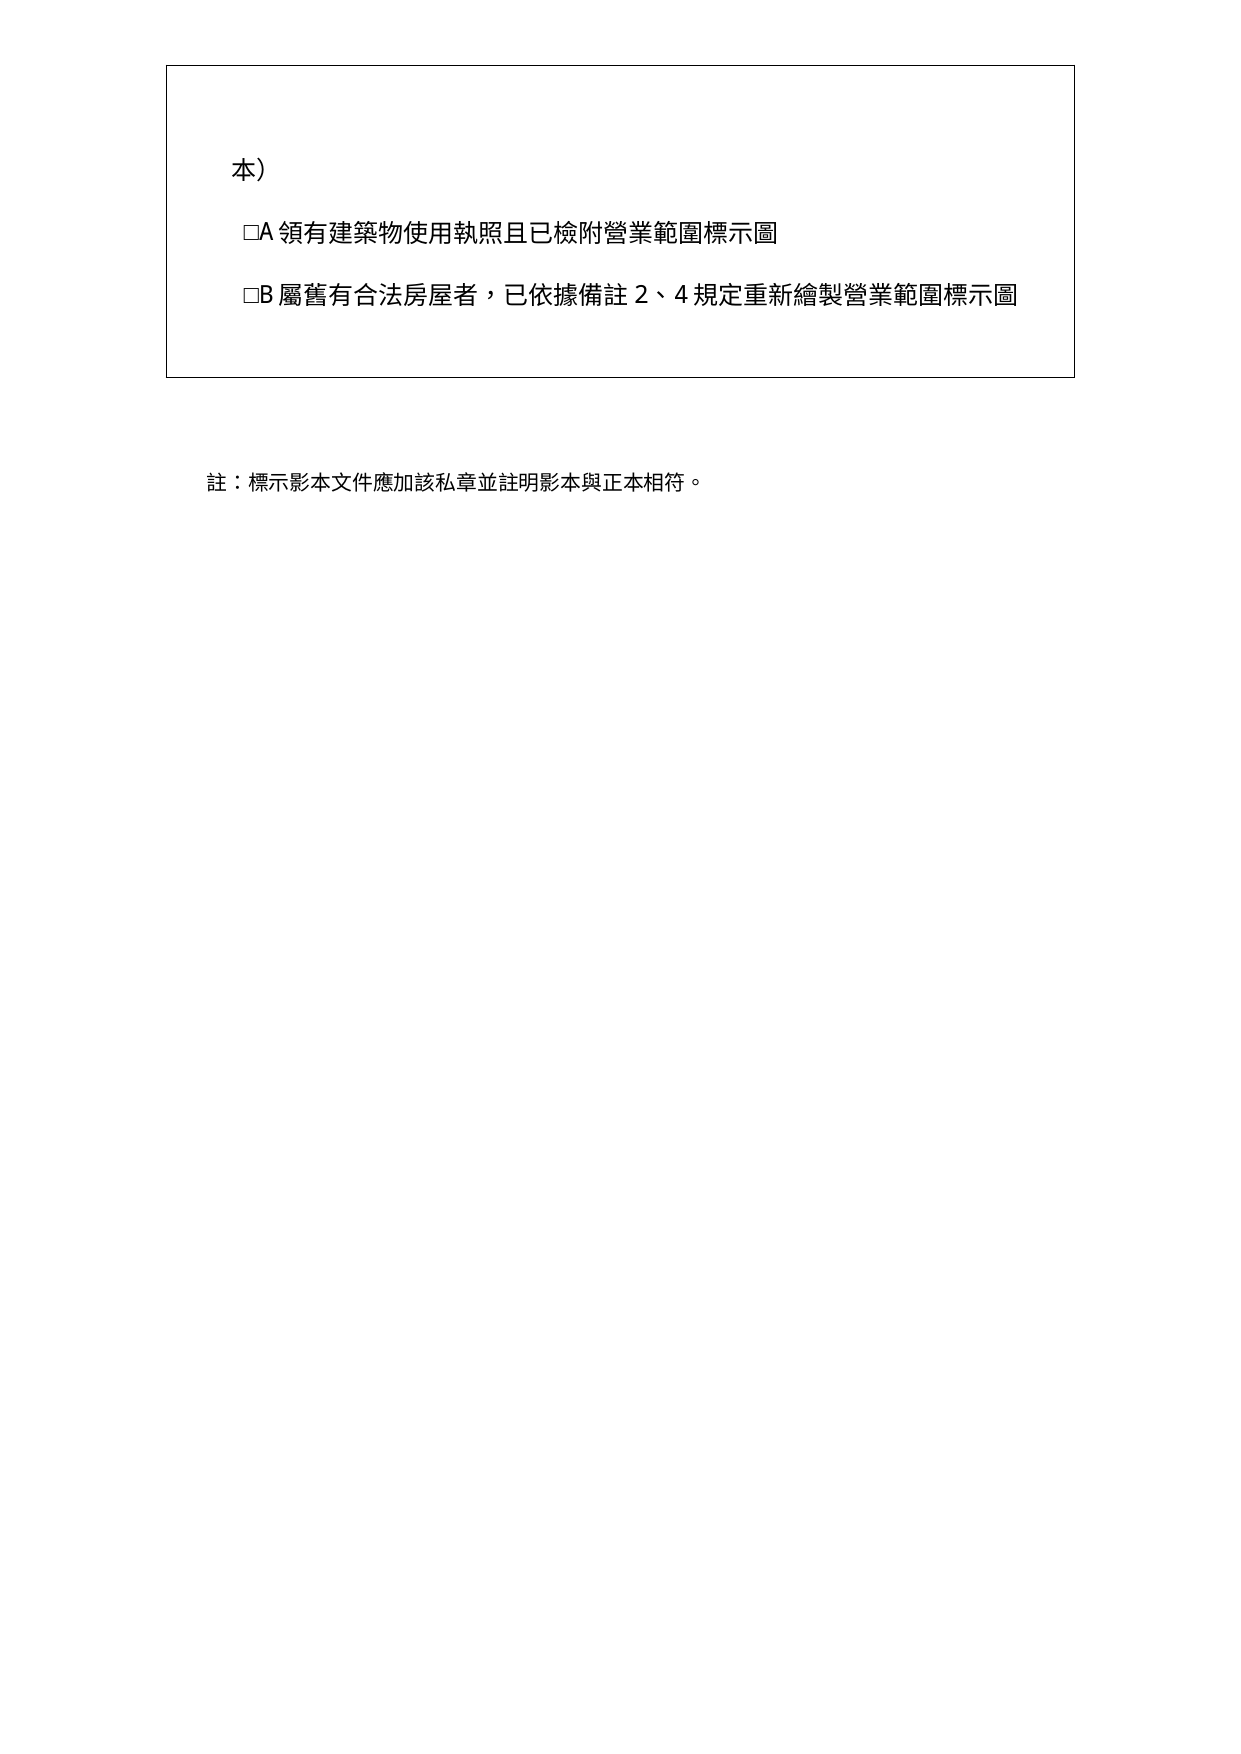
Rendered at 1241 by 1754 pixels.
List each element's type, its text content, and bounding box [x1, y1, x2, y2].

table_header 本） □A領有建築物使用執照且已檢附營業範圍標示圖 □B屬舊有合法房屋者，已依據備註2、4規定重新繪製營業範圍標示圖 [167, 66, 1074, 377]
text 註：標示影本文件應加該私章並註明影本與正本相符。 [206, 439, 1063, 502]
